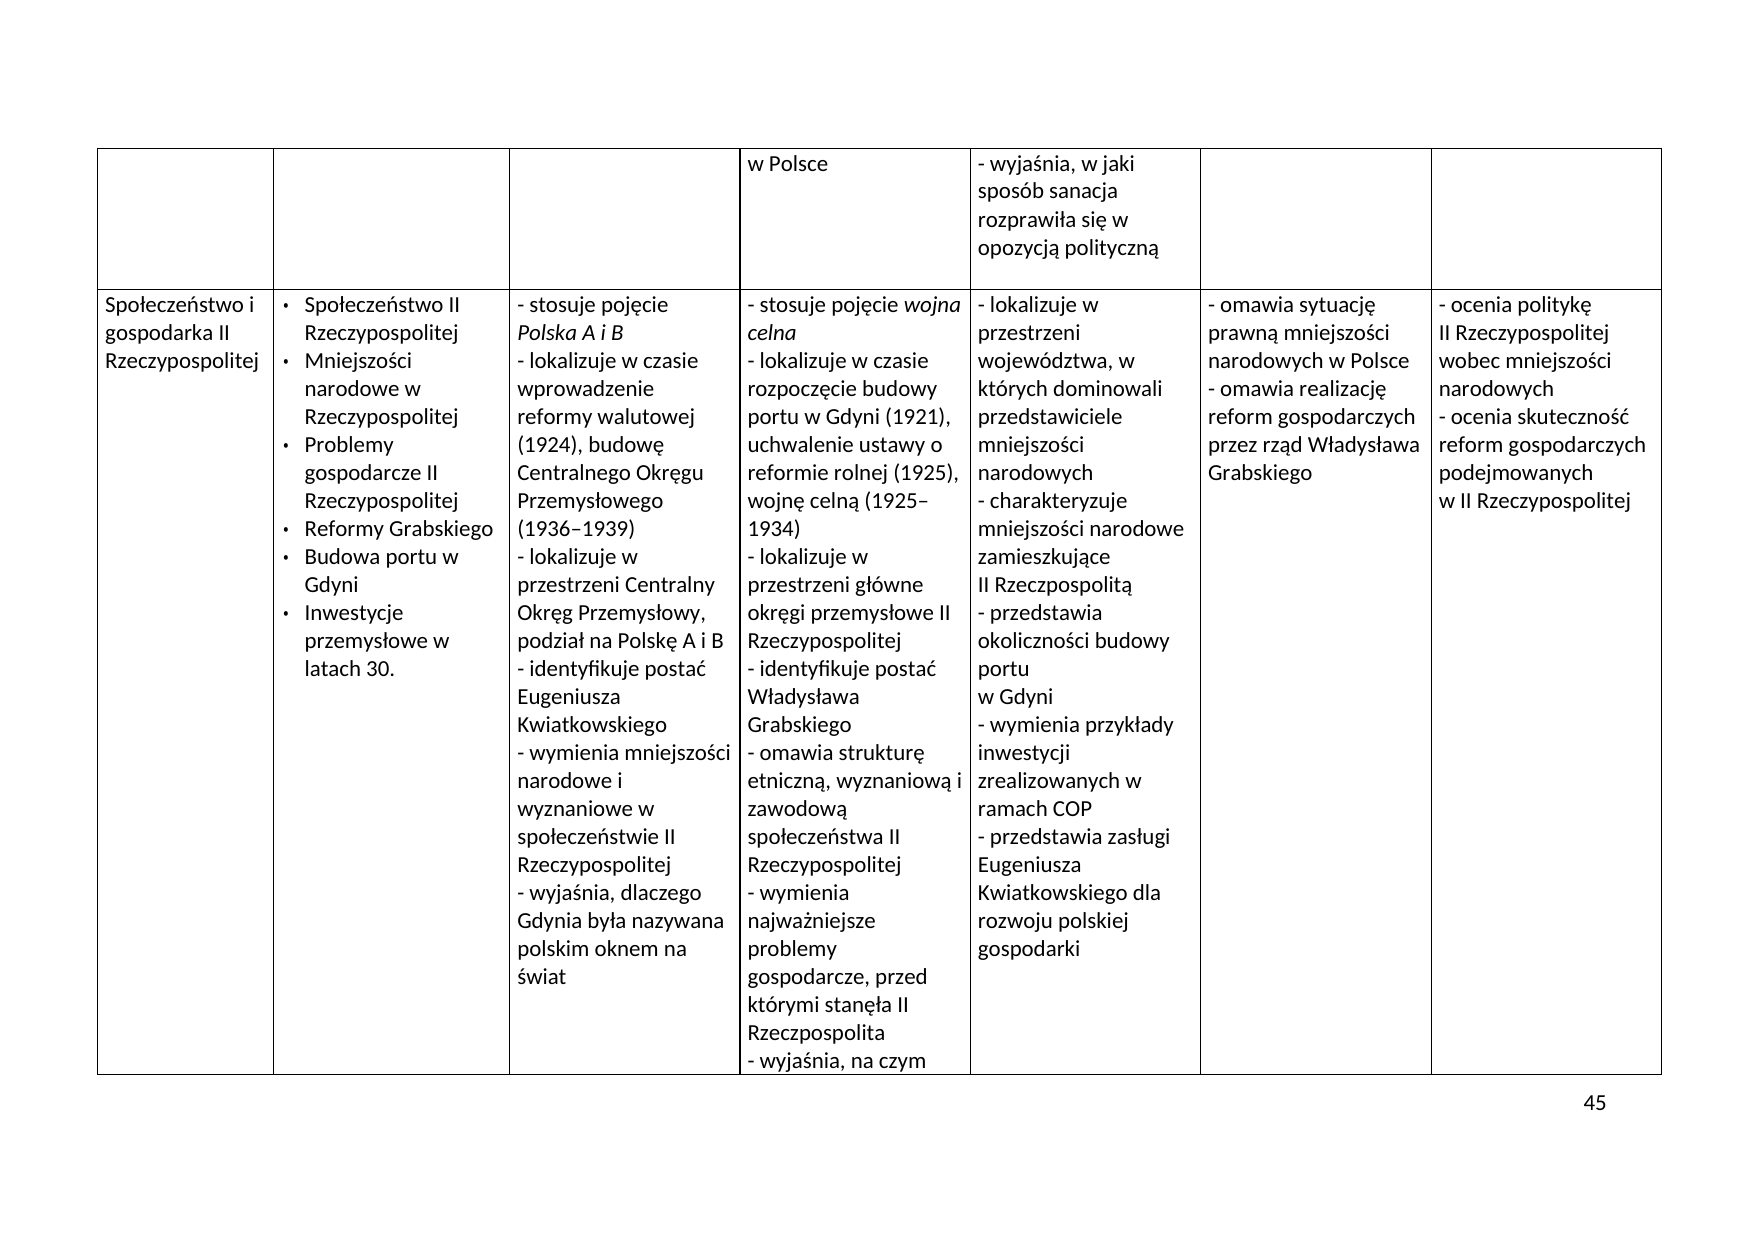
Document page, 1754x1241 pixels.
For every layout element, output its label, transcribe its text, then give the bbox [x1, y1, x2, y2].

table_cell - stosuje pojęcie wojna celna - lokalizuje w czasie rozpoczęcie budowy portu w Gdyni (1921), uchwalenie ustawy o reformie rolnej (1925), wojnę celną (1925–1934) - lokalizuje w przestrzeni główne okręgi przemysłowe II Rzeczypospolitej - identyfikuje postać Władysława Grabskiego - omawia strukturę etniczną, wyznaniową i zawodową społeczeństwa II Rzeczypospolitej - wymienia najważniejsze problemy gospodarcze, przed którymi stanęła II Rzeczpospolita - wyjaśnia, na czym [741, 290, 970, 1074]
table_cell [98, 149, 273, 289]
table_cell [274, 149, 509, 289]
table_cell Społeczeństwo II Rzeczypospolitej Mniejszości narodowe w Rzeczypospolitej Problemy gospodarcze II Rzeczypospolitej Reformy Grabskiego Budowa portu w Gdyni Inwestycje przemysłowe w latach 30. [274, 290, 509, 1074]
table_cell - lokalizuje w przestrzeni województwa, w których dominowali przedstawiciele mniejszości narodowych - charakteryzuje mniejszości narodowe zamieszkujące II Rzeczpospolitą - przedstawia okoliczności budowy portu w Gdyni - wymienia przykłady inwestycji zrealizowanych w ramach COP - przedstawia zasługi Eugeniusza Kwiatkowskiego dla rozwoju polskiej gospodarki [971, 290, 1200, 1074]
table_cell [1432, 149, 1661, 289]
table_cell [510, 149, 739, 289]
table_cell - stosuje pojęcie Polska A i B - lokalizuje w czasie wprowadzenie reformy walutowej (1924), budowę Centralnego Okręgu Przemysłowego (1936–1939) - lokalizuje w przestrzeni Centralny Okręg Przemysłowy, podział na Polskę A i B - identyfikuje postać Eugeniusza Kwiatkowskiego - wymienia mniejszości narodowe i wyznaniowe w społeczeństwie II Rzeczypospolitej - wyjaśnia, dlaczego Gdynia była nazywana polskim oknem na świat [510, 290, 739, 1074]
table_cell - ocenia politykę II Rzeczypospolitej wobec mniejszości narodowych - ocenia skuteczność reform gospodarczych podejmowanych w II Rzeczypospolitej [1432, 290, 1661, 1074]
table_cell [1201, 149, 1431, 289]
table_cell w Polsce [741, 149, 970, 289]
table_cell - wyjaśnia, w jaki sposób sanacja rozprawiła się w opozycją polityczną [971, 149, 1200, 289]
table_cell - omawia sytuację prawną mniejszości narodowych w Polsce - omawia realizację reform gospodarczych przez rząd Władysława Grabskiego [1201, 290, 1431, 1074]
table_cell Społeczeństwo i gospodarka II Rzeczypospolitej [98, 290, 273, 1074]
